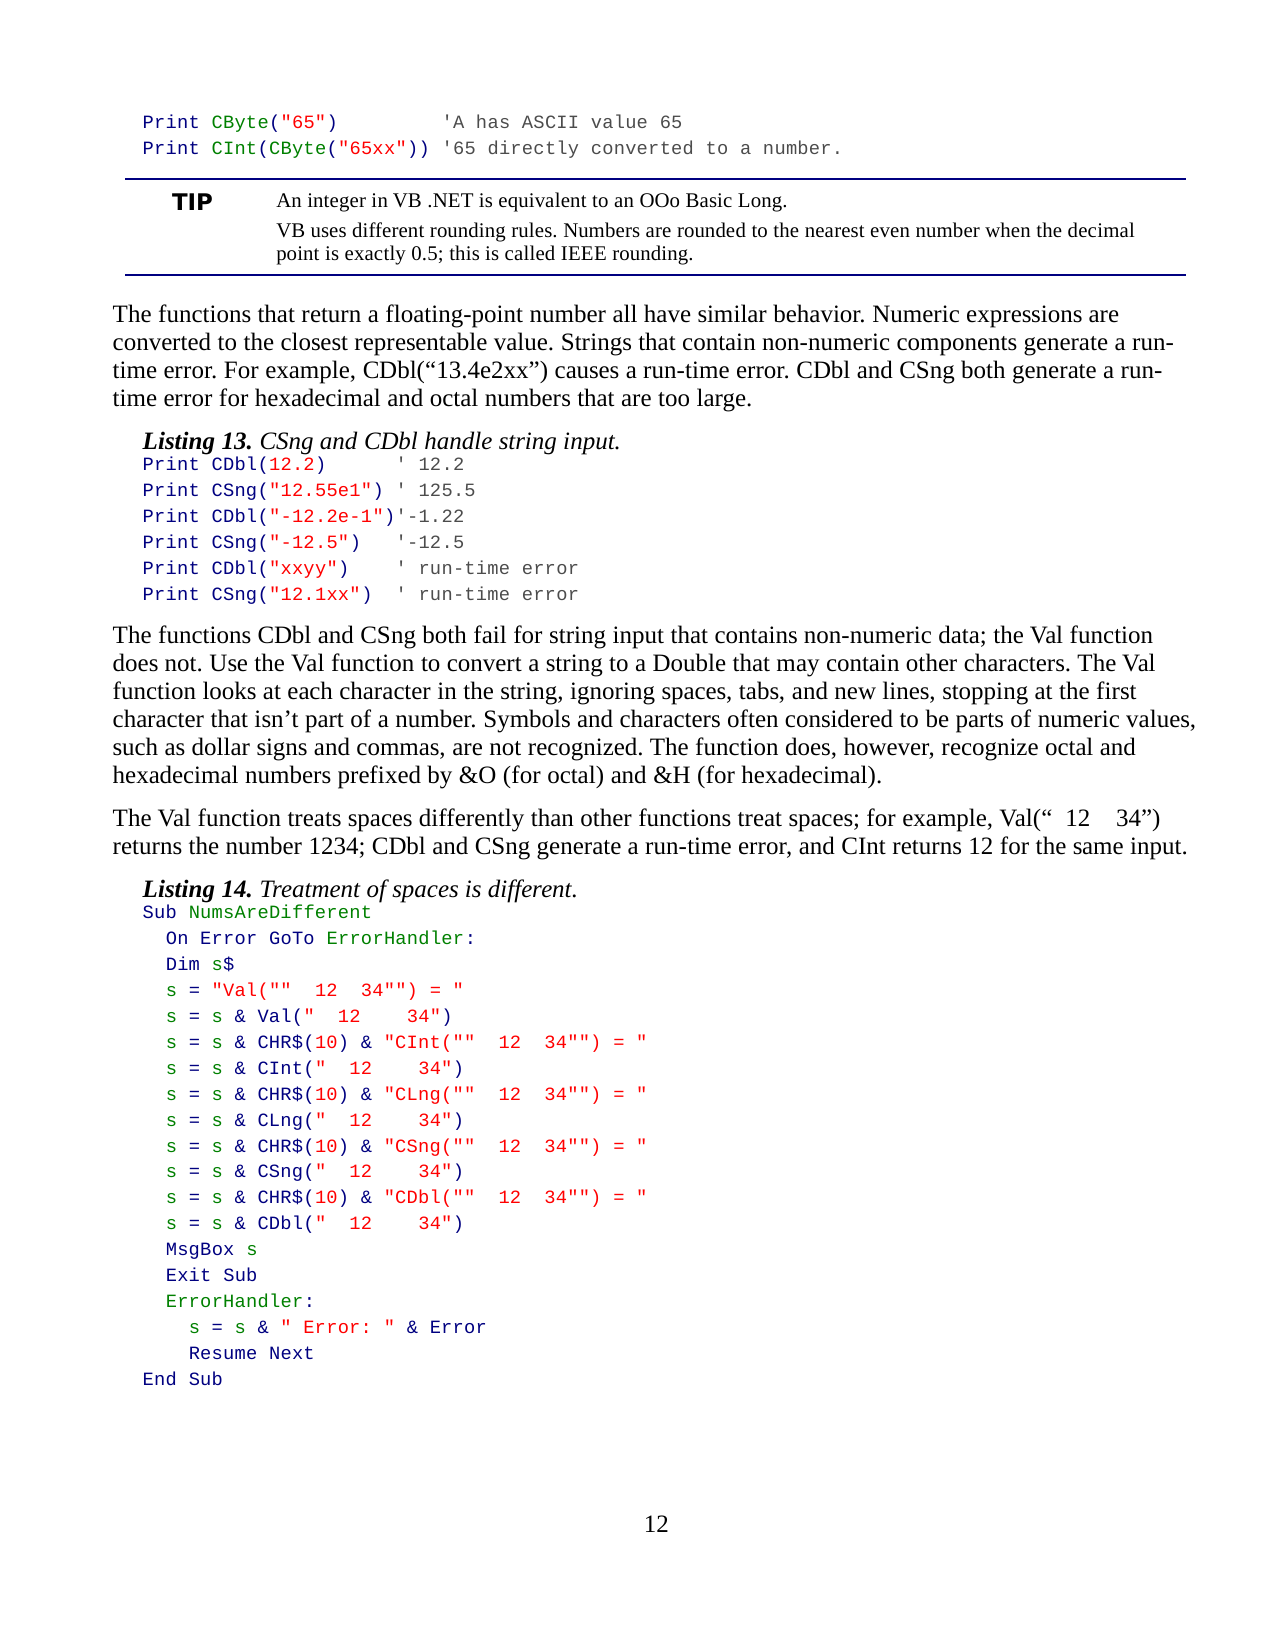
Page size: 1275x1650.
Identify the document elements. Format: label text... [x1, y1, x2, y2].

table_header TIP [125, 180, 260, 274]
text Print CInt(CByte("65xx")) '65 directly converted to a number. [142, 138, 1200, 160]
text s = s & CInt(" 12 34") [142, 1058, 1200, 1079]
text Print CDbl("xxyy") ' run-time error [142, 558, 1200, 580]
text The functions CDbl and CSng both fail for string input that contains non-numeric data; the Val function does not. Use the Val function to convert a string to a Double that may contain other characters. The Val function looks at each character in the string, ignoring spaces, tabs, and new lines, stopping at the first character that isn’t part of a number. Symbols and characters often considered to be parts of numeric values, such as dollar signs and commas, are not recognized. The function does, however, recognize octal and hexadecimal numbers prefixed by &O (for octal) and &H (for hexadecimal). [112, 621, 1200, 789]
text The functions that return a floating-point number all have similar behavior. Numeric expressions are converted to the closest representable value. Strings that contain non-numeric components generate a run-time error. For example, CDbl(“13.4e2xx”) causes a run-time error. CDbl and CSng both generate a run-time error for hexadecimal and octal numbers that are too large. [112, 300, 1200, 412]
text On Error GoTo ErrorHandler: [142, 928, 1200, 950]
text Print CSng("12.1xx") ' run-time error [142, 584, 1200, 606]
text s = s & CSng(" 12 34") [142, 1162, 1200, 1183]
text s = s & CLng(" 12 34") [142, 1110, 1200, 1131]
text End Sub [142, 1369, 1200, 1391]
text s = s & CDbl(" 12 34") [142, 1214, 1200, 1235]
text s = s & Val(" 12 34") [142, 1006, 1200, 1028]
text s = s & CHR$(10) & "CInt("" 12 34"") = " [142, 1032, 1200, 1054]
text Dim s$ [142, 954, 1200, 976]
text The Val function treats spaces differently than other functions treat spaces; for example, Val(“ 12 34”) returns the number 1234; CDbl and CSng generate a run-time error, and CInt returns 12 for the same input. [112, 804, 1200, 860]
list Listing 14. Treatment of spaces is different. [142, 874, 1200, 902]
text Print CByte("65") 'A has ASCII value 65 [142, 112, 1200, 134]
text Print CDbl(12.2) ' 12.2 [142, 454, 1200, 476]
text Sub NumsAreDifferent [142, 902, 1200, 924]
text Resume Next [142, 1343, 1200, 1365]
text s = "Val("" 12 34"") = " [142, 980, 1200, 1002]
list Listing 13. CSng and CDbl handle string input. [142, 427, 1200, 454]
text Exit Sub [142, 1266, 1200, 1287]
text MsgBox s [142, 1240, 1200, 1261]
text s = s & CHR$(10) & "CLng("" 12 34"") = " [142, 1084, 1200, 1106]
text s = s & CHR$(10) & "CSng("" 12 34"") = " [142, 1136, 1200, 1157]
text s = s & " Error: " & Error [142, 1317, 1200, 1339]
text Print CSng("12.55e1") ' 125.5 [142, 481, 1200, 502]
text Print CDbl("-12.2e-1")'-1.22 [142, 506, 1200, 528]
text s = s & CHR$(10) & "CDbl("" 12 34"") = " [142, 1188, 1200, 1209]
table_header An integer in VB .NET is equivalent to an OOo Basic Long. VB uses different rounding rules. Numbers are rounded to the nearest even number when the decimal point is exactly 0.5; this is called IEEE rounding. [260, 180, 1186, 274]
text ErrorHandler: [142, 1292, 1200, 1313]
text Print CSng("-12.5") '-12.5 [142, 532, 1200, 554]
